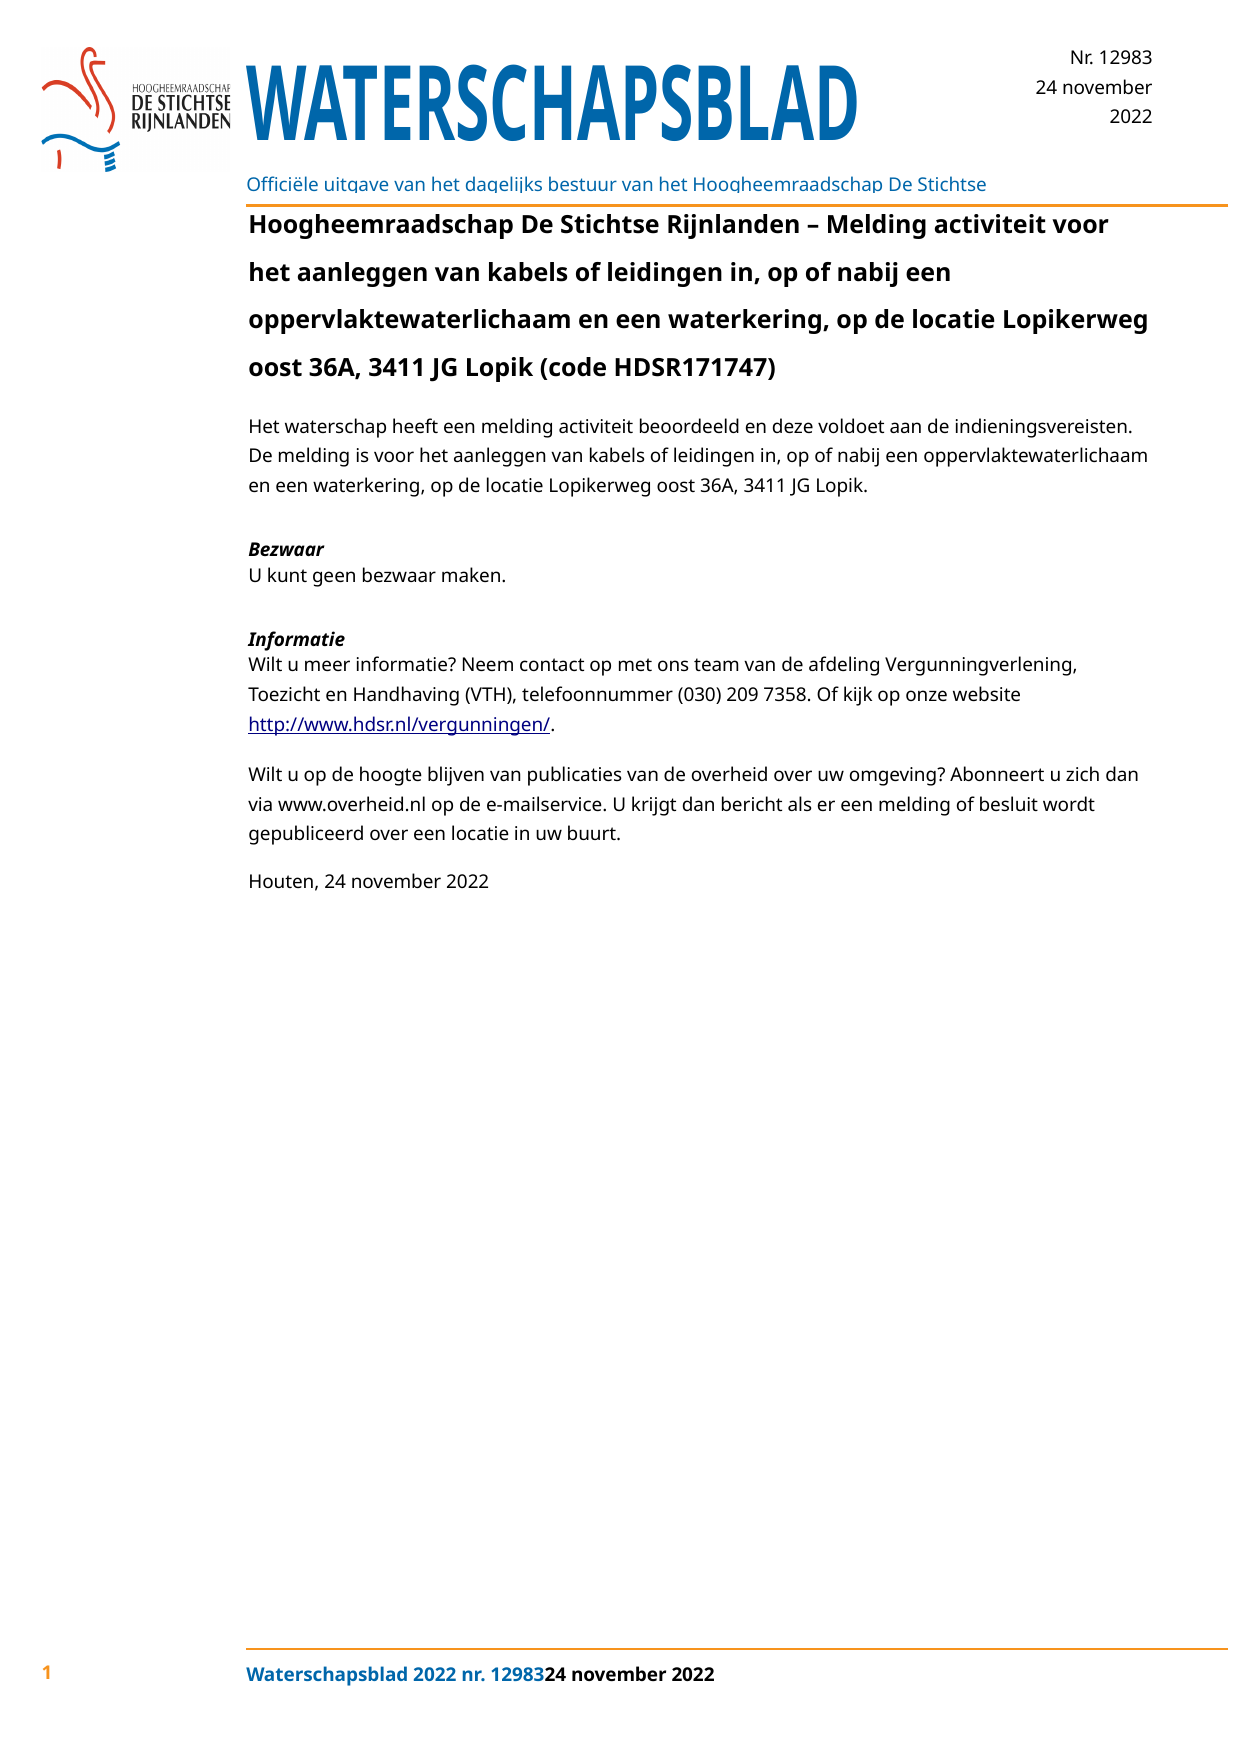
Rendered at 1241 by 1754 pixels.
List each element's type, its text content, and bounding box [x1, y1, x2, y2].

text Wilt u op de hoogte blijven van publicaties van de overheid over uw omgeving? Abonneert u zich dan via www.overheid.nl op de e-mailservice. U krijgt dan bericht als er een melding of besluit wordt gepubliceerd over een locatie in uw buurt. [248, 761, 1152, 846]
text Bezwaar [248, 536, 1152, 562]
text Wilt u meer informatie? Neem contact op met ons team van de afdeling Vergunningverlening, Toezicht en Handhaving (VTH), telefoonnummer (030) 209 7358. Of kijk op onze website http://www.hdsr.nl/vergunningen/. [248, 652, 1152, 737]
picture [41, 47, 231, 172]
text U kunt geen bezwaar maken. [248, 562, 1152, 588]
text Hoogheemraadschap De Stichtse Rijnlanden – Melding activiteit voor het aanleggen van kabels of leidingen in, op of nabij een oppervlaktewaterlichaam en een waterkering, op de locatie Lopikerweg oost 36A, 3411 JG Lopik (code HDSR171747) [248, 207, 1152, 384]
text Het waterschap heeft een melding activiteit beoordeeld en deze voldoet aan de indieningsvereisten. De melding is voor het aanleggen van kabels of leidingen in, op of nabij een oppervlaktewaterlichaam en een waterkering, op de locatie Lopikerweg oost 36A, 3411 JG Lopik. [248, 413, 1152, 498]
text Informatie [248, 626, 1152, 652]
text Houten, 24 november 2022 [248, 868, 1152, 894]
